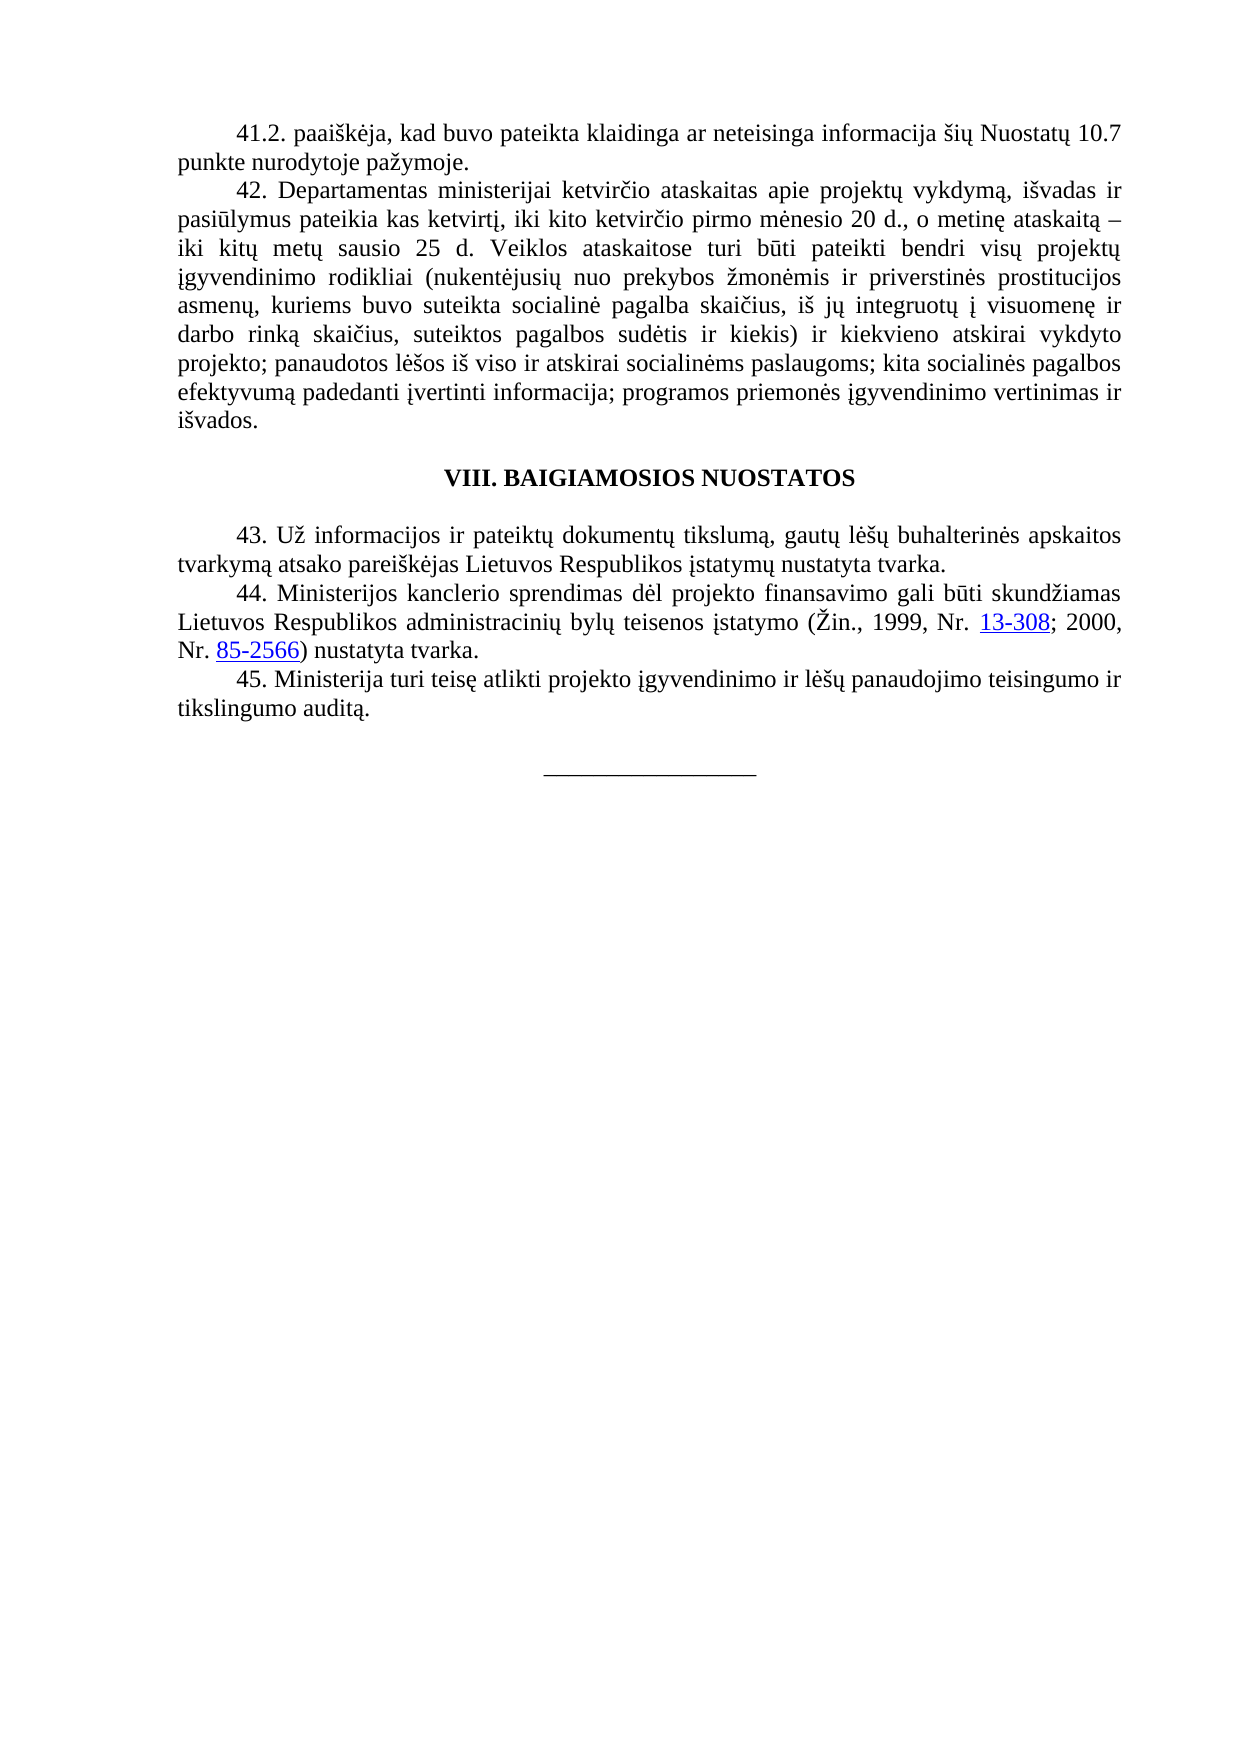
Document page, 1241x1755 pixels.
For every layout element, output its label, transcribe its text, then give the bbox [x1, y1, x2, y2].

text VIII. BAIGIAMOSIOS NUOSTATOS [177, 463, 1122, 492]
text 45. Ministerija turi teisę atlikti projekto įgyvendinimo ir lėšų panaudojimo teisingumo ir tikslingumo auditą. [177, 664, 1122, 722]
text _________________ [177, 751, 1122, 779]
text 41.2. paaiškėja, kad buvo pateikta klaidinga ar neteisinga informacija šių Nuostatų 10.7 punkte nurodytoje pažymoje. [177, 118, 1122, 176]
text 42. Departamentas ministerijai ketvirčio ataskaitas apie projektų vykdymą, išvadas ir pasiūlymus pateikia kas ketvirtį, iki kito ketvirčio pirmo mėnesio 20 d., o metinę ataskaitą – iki kitų metų sausio 25 d. Veiklos ataskaitose turi būti pateikti bendri visų projektų įgyvendinimo rodikliai (nukentėjusių nuo prekybos žmonėmis ir priverstinės prostitucijos asmenų, kuriems buvo suteikta socialinė pagalba skaičius, iš jų integruotų į visuomenę ir darbo rinką skaičius, suteiktos pagalbos sudėtis ir kiekis) ir kiekvieno atskirai vykdyto projekto; panaudotos lėšos iš viso ir atskirai socialinėms paslaugoms; kita socialinės pagalbos efektyvumą padedanti įvertinti informacija; programos priemonės įgyvendinimo vertinimas ir išvados. [177, 176, 1122, 434]
text 44. Ministerijos kanclerio sprendimas dėl projekto finansavimo gali būti skundžiamas Lietuvos Respublikos administracinių bylų teisenos įstatymo (Žin., 1999, Nr. 13-308; 2000, Nr. 85-2566) nustatyta tvarka. [177, 578, 1122, 664]
text 43. Už informacijos ir pateiktų dokumentų tikslumą, gautų lėšų buhalterinės apskaitos tvarkymą atsako pareiškėjas Lietuvos Respublikos įstatymų nustatyta tvarka. [177, 521, 1122, 578]
